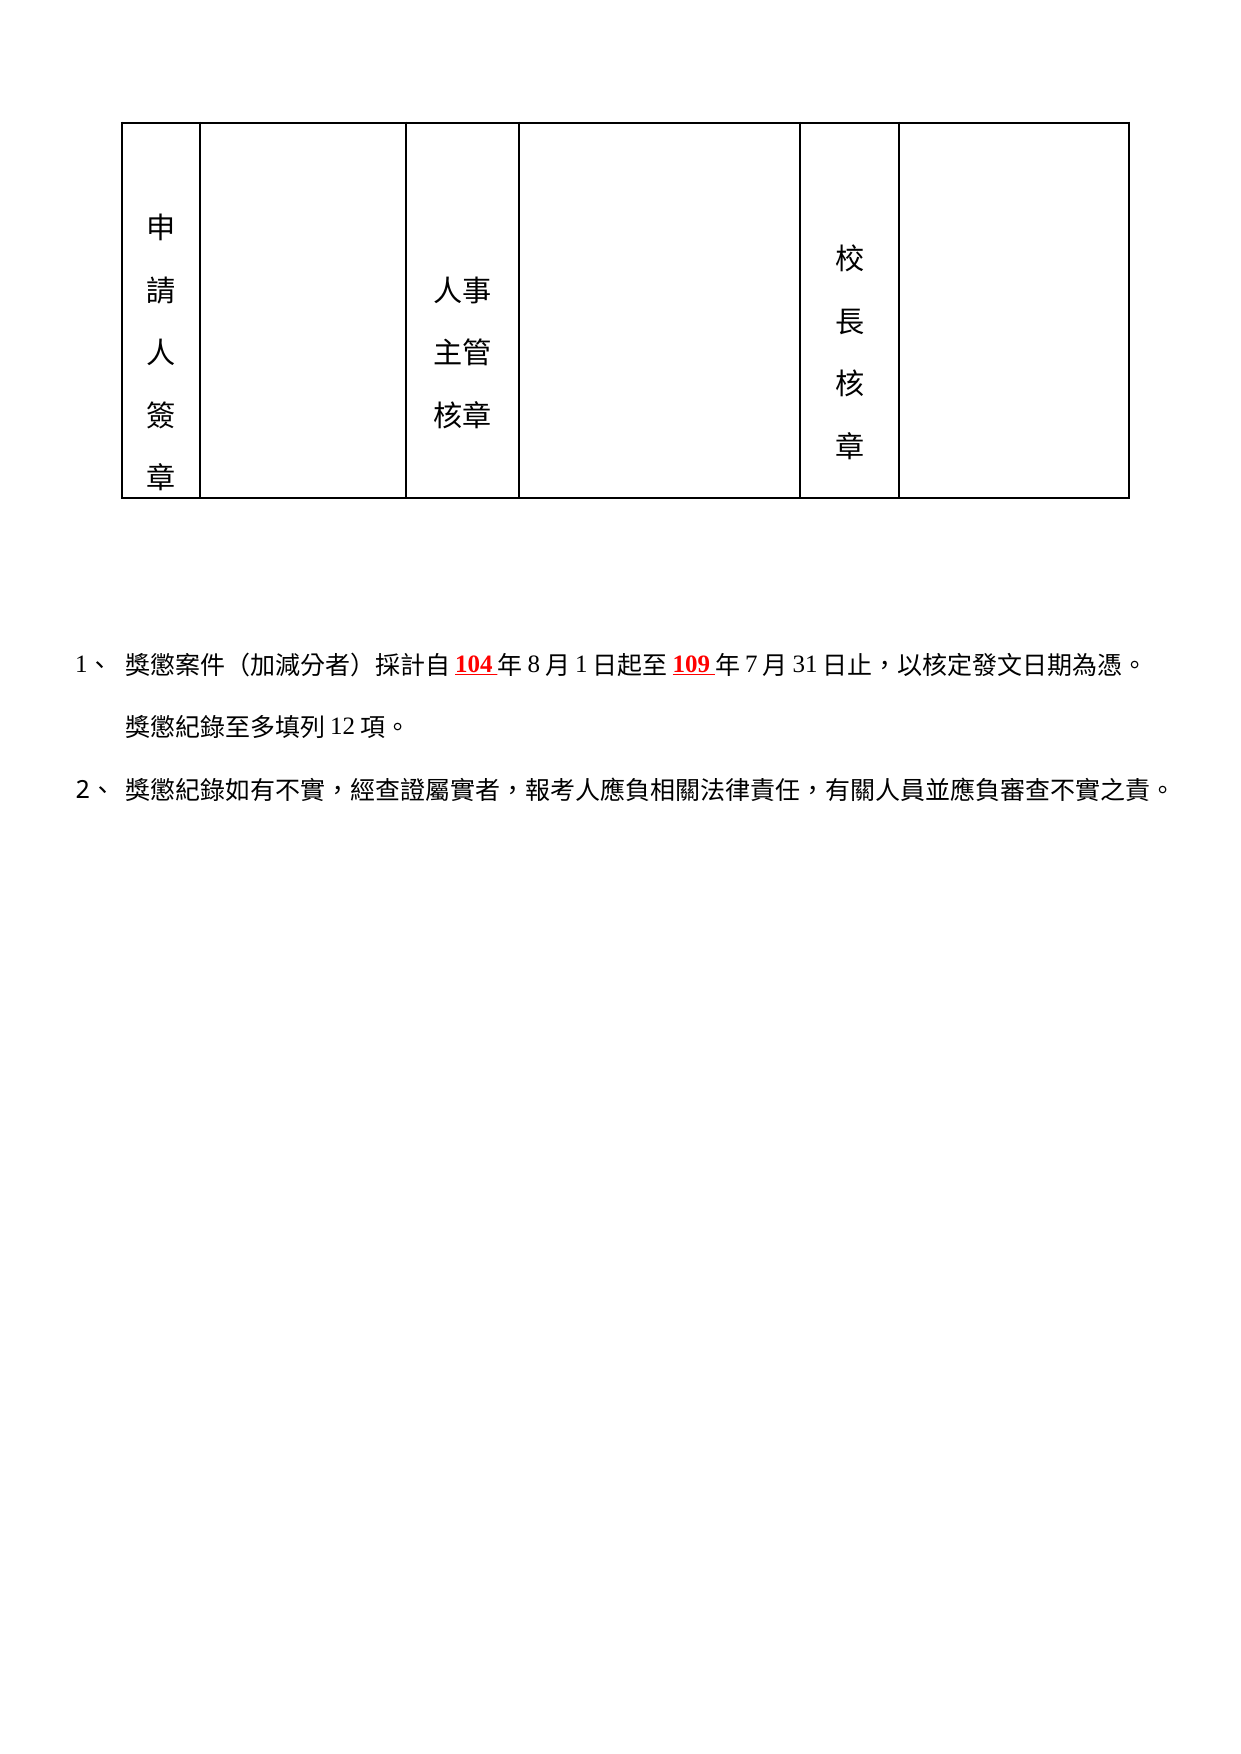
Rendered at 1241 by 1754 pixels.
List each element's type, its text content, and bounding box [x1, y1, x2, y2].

list 獎懲案件（加減分者）採計自104年8月1日起至109年7月31日止，以核定發文日期為憑。 [75, 622, 1175, 684]
table_cell [520, 124, 799, 497]
table_cell [201, 124, 405, 497]
list 獎懲紀錄如有不實，經查證屬實者，報考人應負相關法律責任，有關人員並應負審查不實之責。 [75, 747, 1175, 809]
table_cell [900, 124, 1128, 497]
table_cell 申請人簽章 [123, 124, 199, 497]
text 獎懲紀錄至多填列12項。 [125, 684, 1175, 747]
table_cell 校 長 核 章 [801, 124, 898, 497]
table_cell 人事主管核章 [407, 124, 518, 497]
